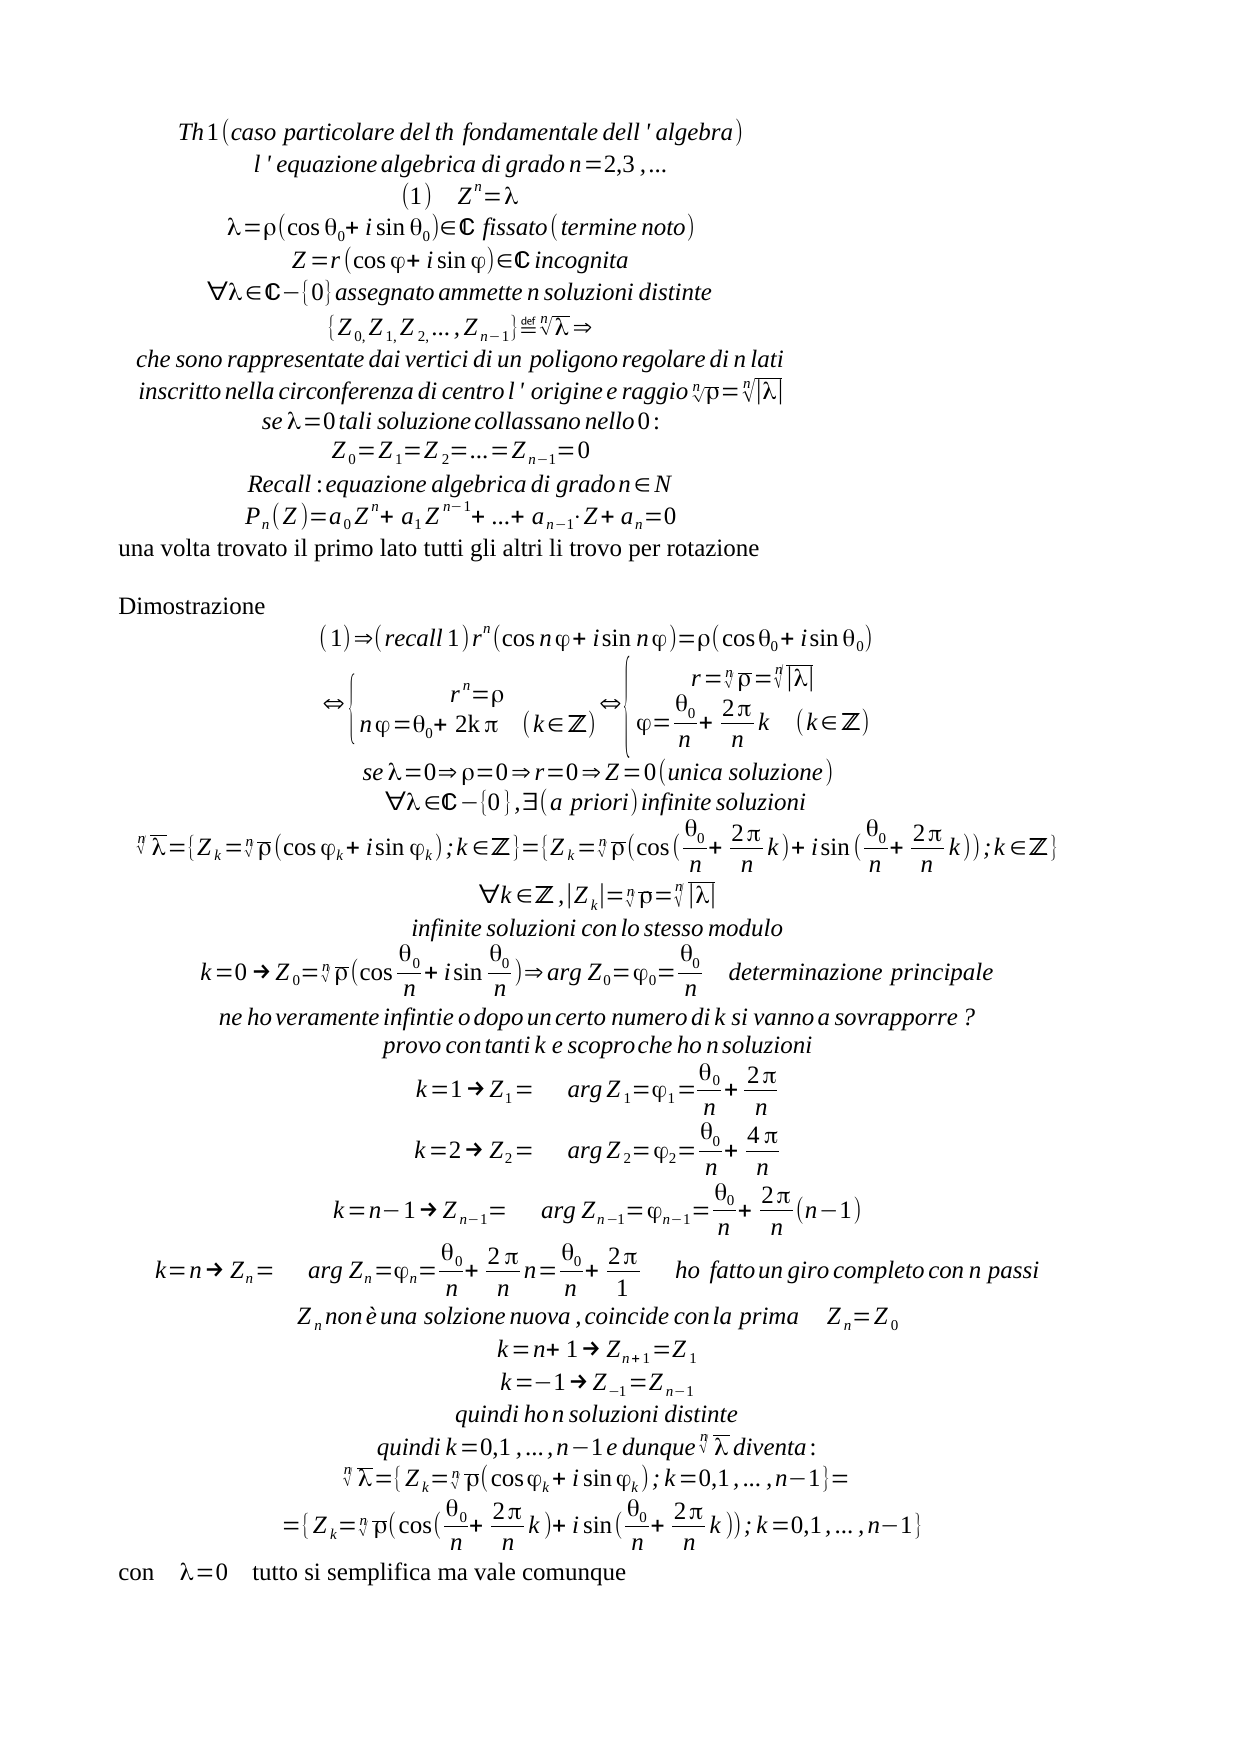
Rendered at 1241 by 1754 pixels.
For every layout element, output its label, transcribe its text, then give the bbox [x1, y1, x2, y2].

text Dimostrazione [118, 591, 1122, 620]
text una volta trovato il primo lato tutti gli altri li trovo per rotazione [118, 533, 1122, 562]
text con tutto si semplifica ma vale comunque [118, 1557, 1122, 1585]
